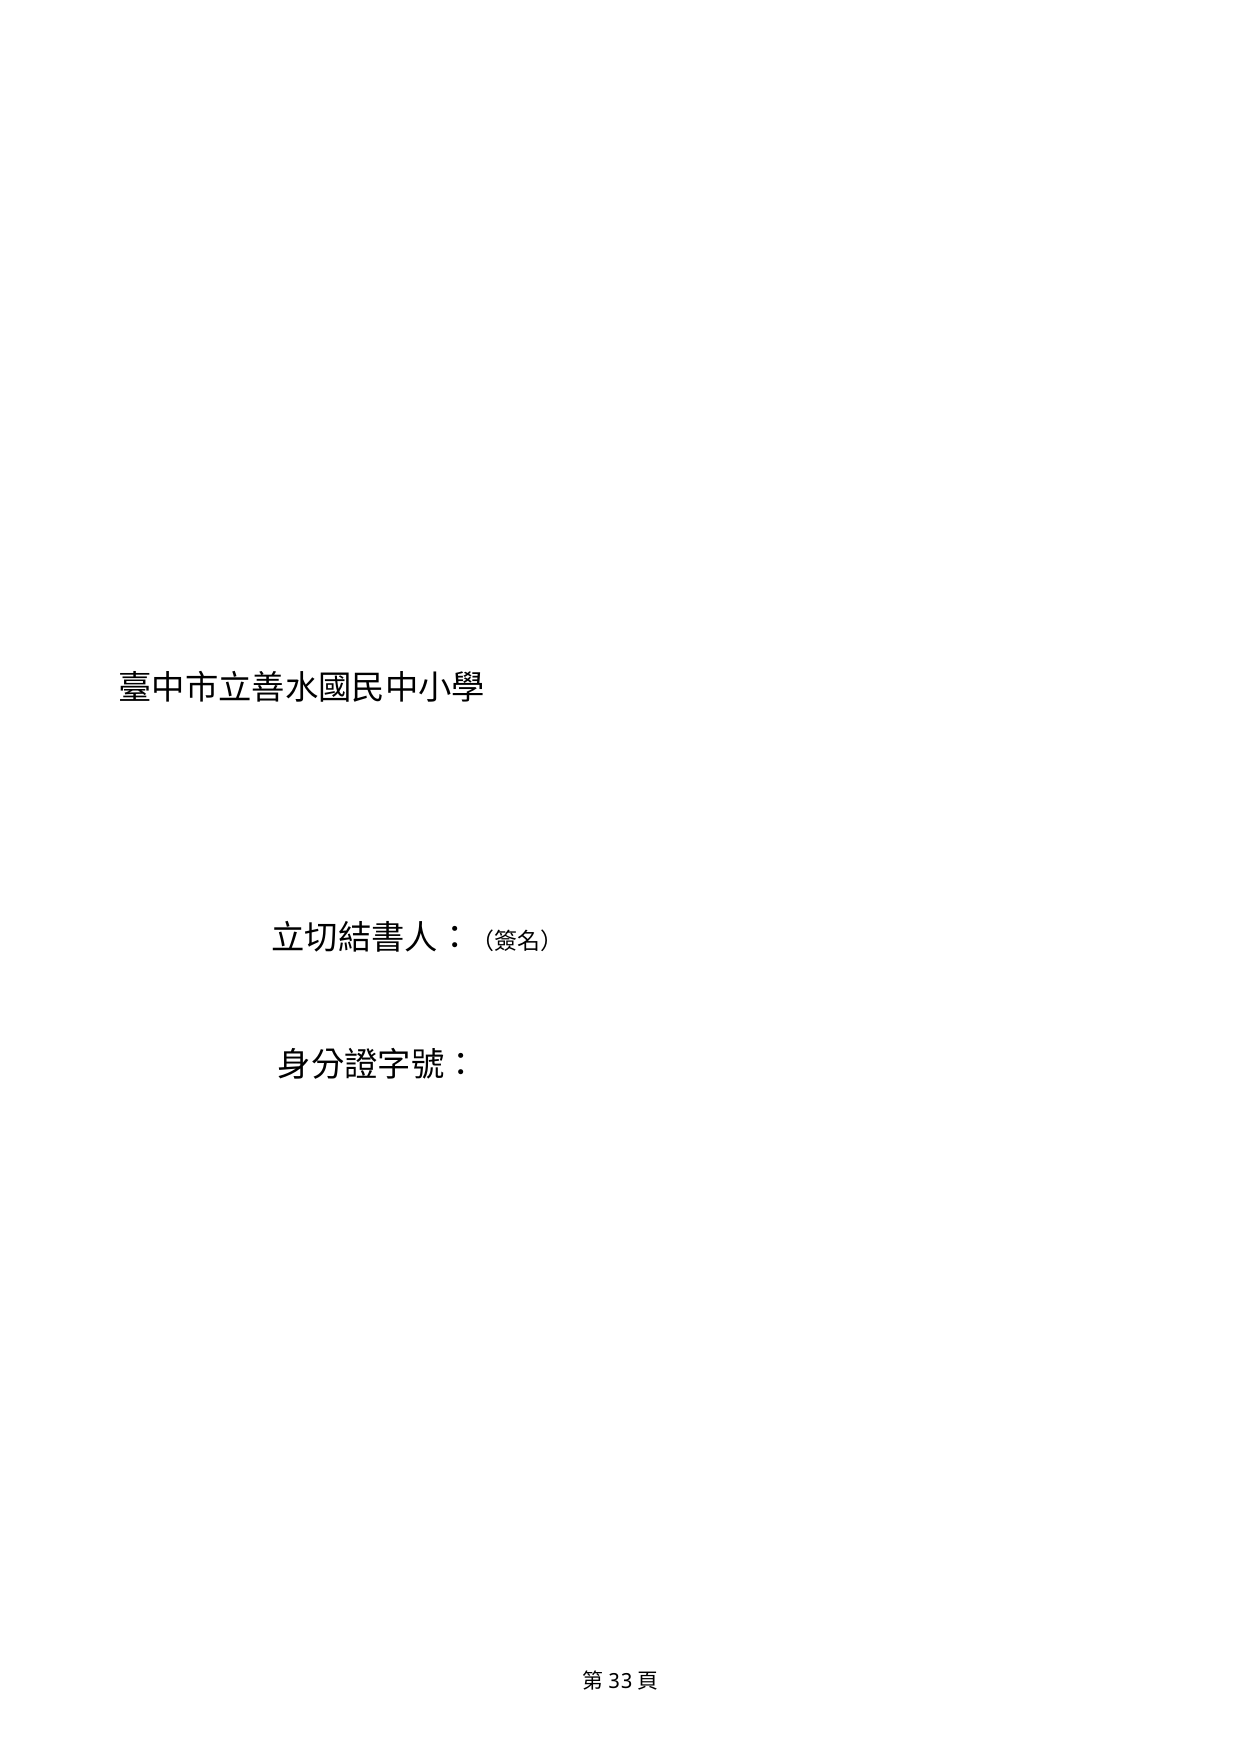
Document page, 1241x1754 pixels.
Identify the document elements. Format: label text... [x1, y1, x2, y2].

text 臺中市立善水國民中小學 [118, 643, 1122, 706]
text 身分證字號： [118, 1018, 1122, 1081]
text 立切結書人：（簽名） [118, 893, 1122, 956]
